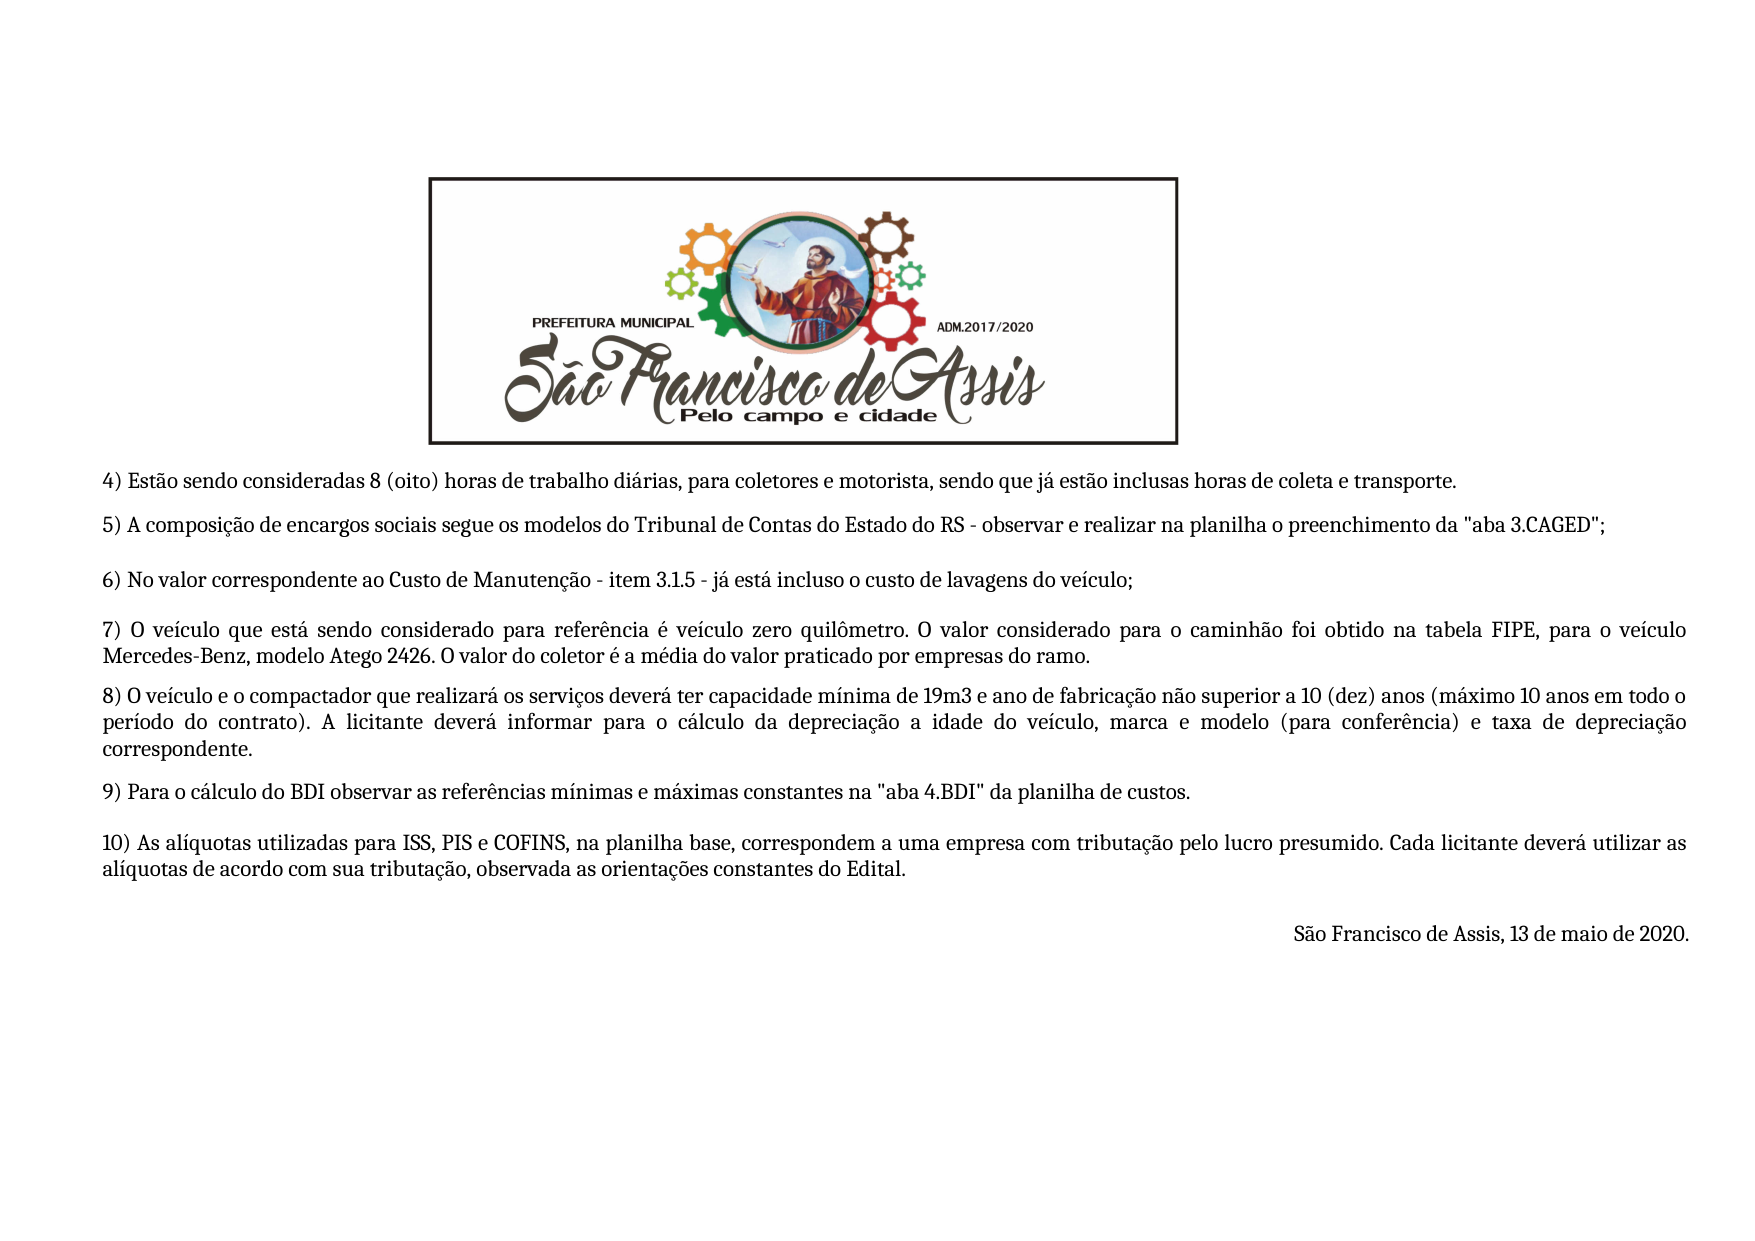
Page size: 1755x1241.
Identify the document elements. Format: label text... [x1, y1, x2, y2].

table_cell 9) Para o cálculo do BDI observar as referências mínimas e máximas constantes na "aba 4.BDI" da planilha de custos. [95, 762, 1697, 823]
table_cell São Francisco de Assis, 13 de maio de 2020. [95, 890, 1697, 979]
table_cell 6) No valor correspondente ao Custo de Manutenção - item 3.1.5 - já está incluso o custo de lavagens do veículo; [95, 555, 1697, 604]
table_cell 4) Estão sendo consideradas 8 (oito) horas de trabalho diárias, para coletores e motorista, sendo que já estão inclusas horas de coleta e transporte. [95, 444, 1697, 494]
table_cell 7) O veículo que está sendo considerado para referência é veículo zero quilômetro. O valor considerado para o caminhão foi obtido na tabela FIPE, para o veículo Mercedes-Benz, modelo Atego 2426. O valor do coletor é a média do valor praticado por empresas do ramo. [95, 604, 1697, 669]
table_cell 5) A composição de encargos sociais segue os modelos do Tribunal de Contas do Estado do RS - observar e realizar na planilha o preenchimento da "aba 3.CAGED"; [95, 494, 1697, 555]
table_cell 8) O veículo e o compactador que realizará os serviços deverá ter capacidade mínima de 19m3 e ano de fabricação não superior a 10 (dez) anos (máximo 10 anos em todo o período do contrato). A licitante deverá informar para o cálculo da depreciação a idade do veículo, marca e modelo (para conferência) e taxa de depreciação correspondente. [95, 670, 1697, 762]
table_cell 10) As alíquotas utilizadas para ISS, PIS e COFINS, na planilha base, correspondem a uma empresa com tributação pelo lucro presumido. Cada licitante deverá utilizar as alíquotas de acordo com sua tributação, observada as orientações constantes do Edital. [95, 823, 1697, 890]
